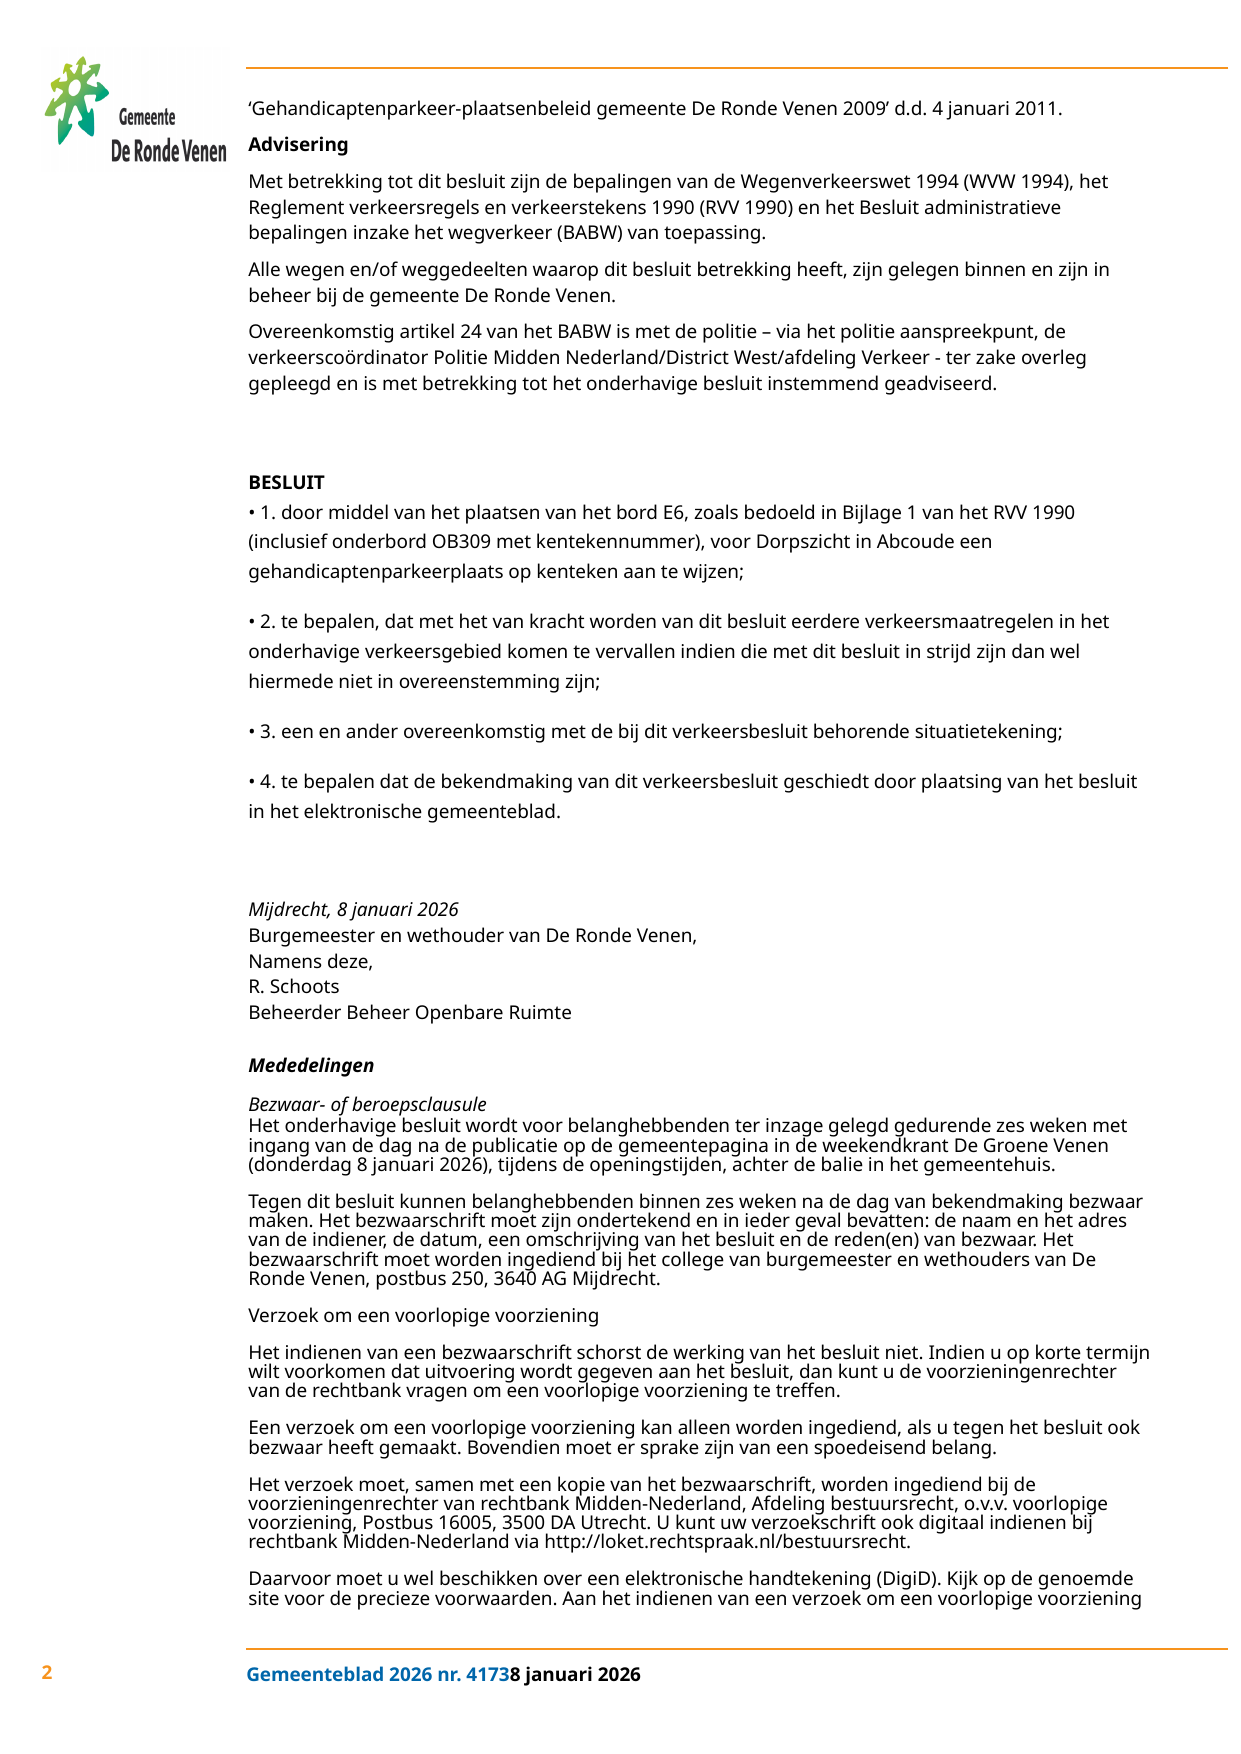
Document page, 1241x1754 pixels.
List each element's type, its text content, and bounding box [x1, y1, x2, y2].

text Een verzoek om een voorlopige voorziening kan alleen worden ingediend, als u tegen het besluit ook bezwaar heeft gemaakt. Bovendien moet er sprake zijn van een spoedeisend belang. [248, 1419, 1152, 1458]
text R. Schoots [248, 974, 1152, 999]
text Advisering [248, 131, 1152, 157]
text Alle wegen en/of weggedeelten waarop dit besluit betrekking heeft, zijn gelegen binnen en zijn in beheer bij de gemeente De Ronde Venen. [248, 256, 1152, 308]
text Tegen dit besluit kunnen belanghebbenden binnen zes weken na de dag van bekendmaking bezwaar maken. Het bezwaarschrift moet zijn ondertekend en in ieder geval bevatten: de naam en het adres van de indiener, de datum, een omschrijving van het besluit en de reden(en) van bezwaar. Het bezwaarschrift moet worden ingediend bij het college van burgemeester en wethouders van De Ronde Venen, postbus 250, 3640 AG Mijdrecht. [248, 1193, 1152, 1289]
picture [41, 47, 231, 172]
text • 2. te bepalen, dat met het van kracht worden van dit besluit eerdere verkeersmaatregelen in het onderhavige verkeersgebied komen te vervallen indien die met dit besluit in strijd zijn dan wel hiermede niet in overeenstemming zijn; [248, 609, 1152, 693]
text Overeenkomstig artikel 24 van het BABW is met de politie – via het politie aanspreekpunt, de verkeerscoördinator Politie Midden Nederland/District West/afdeling Verkeer - ter zake overleg gepleegd en is met betrekking tot het onderhavige besluit instemmend geadviseerd. [248, 319, 1152, 396]
text • 3. een en ander overeenkomstig met de bij dit verkeersbesluit behorende situatietekening; [248, 718, 1152, 744]
text Mijdrecht, 8 januari 2026 [248, 896, 1152, 922]
text • 4. te bepalen dat de bekendmaking van dit verkeersbesluit geschiedt door plaatsing van het besluit in het elektronische gemeenteblad. [248, 769, 1152, 824]
text Beheerder Beheer Openbare Ruimte [248, 999, 1152, 1025]
text Namens deze, [248, 948, 1152, 974]
text ‘Gehandicaptenparkeer-plaatsenbeleid gemeente De Ronde Venen 2009’ d.d. 4 januari 2011. [248, 95, 1152, 121]
text Het onderhavige besluit wordt voor belanghebbenden ter inzage gelegd gedurende zes weken met ingang van de dag na de publicatie op de gemeentepagina in de weekendkrant De Groene Venen (donderdag 8 januari 2026), tijdens de openingstijden, achter de balie in het gemeentehuis. [248, 1117, 1152, 1175]
text Daarvoor moet u wel beschikken over een elektronische handtekening (DigiD). Kijk op de genoemde site voor de precieze voorwaarden. Aan het indienen van een verzoek om een voorlopige voorziening [248, 1570, 1152, 1609]
text Met betrekking tot dit besluit zijn de bepalingen van de Wegenverkeerswet 1994 (WVW 1994), het Reglement verkeersregels en verkeerstekens 1990 (RVV 1990) en het Besluit administratieve bepalingen inzake het wegverkeer (BABW) van toepassing. [248, 168, 1152, 245]
text BESLUIT [248, 469, 1152, 495]
text Het indienen van een bezwaarschrift schorst de werking van het besluit niet. Indien u op korte termijn wilt voorkomen dat uitvoering wordt gegeven aan het besluit, dan kunt u de voorzieningenrechter van de rechtbank vragen om een voorlopige voorziening te treffen. [248, 1344, 1152, 1402]
text Verzoek om een voorlopige voorziening [248, 1307, 1152, 1326]
text Mededelingen [248, 1052, 1152, 1078]
text Burgemeester en wethouder van De Ronde Venen, [248, 922, 1152, 948]
text Bezwaar- of beroepsclausule [248, 1092, 1152, 1117]
text • 1. door middel van het plaatsen van het bord E6, zoals bedoeld in Bijlage 1 van het RVV 1990 (inclusief onderbord OB309 met kentekennummer), voor Dorpszicht in Abcoude een gehandicaptenparkeerplaats op kenteken aan te wijzen; [248, 499, 1152, 584]
text Het verzoek moet, samen met een kopie van het bezwaarschrift, worden ingediend bij de voorzieningenrechter van rechtbank Midden-Nederland, Afdeling bestuursrecht, o.v.v. voorlopige voorziening, Postbus 16005, 3500 DA Utrecht. U kunt uw verzoekschrift ook digitaal indienen bij rechtbank Midden-Nederland via http://loket.rechtspraak.nl/bestuursrecht. [248, 1476, 1152, 1553]
